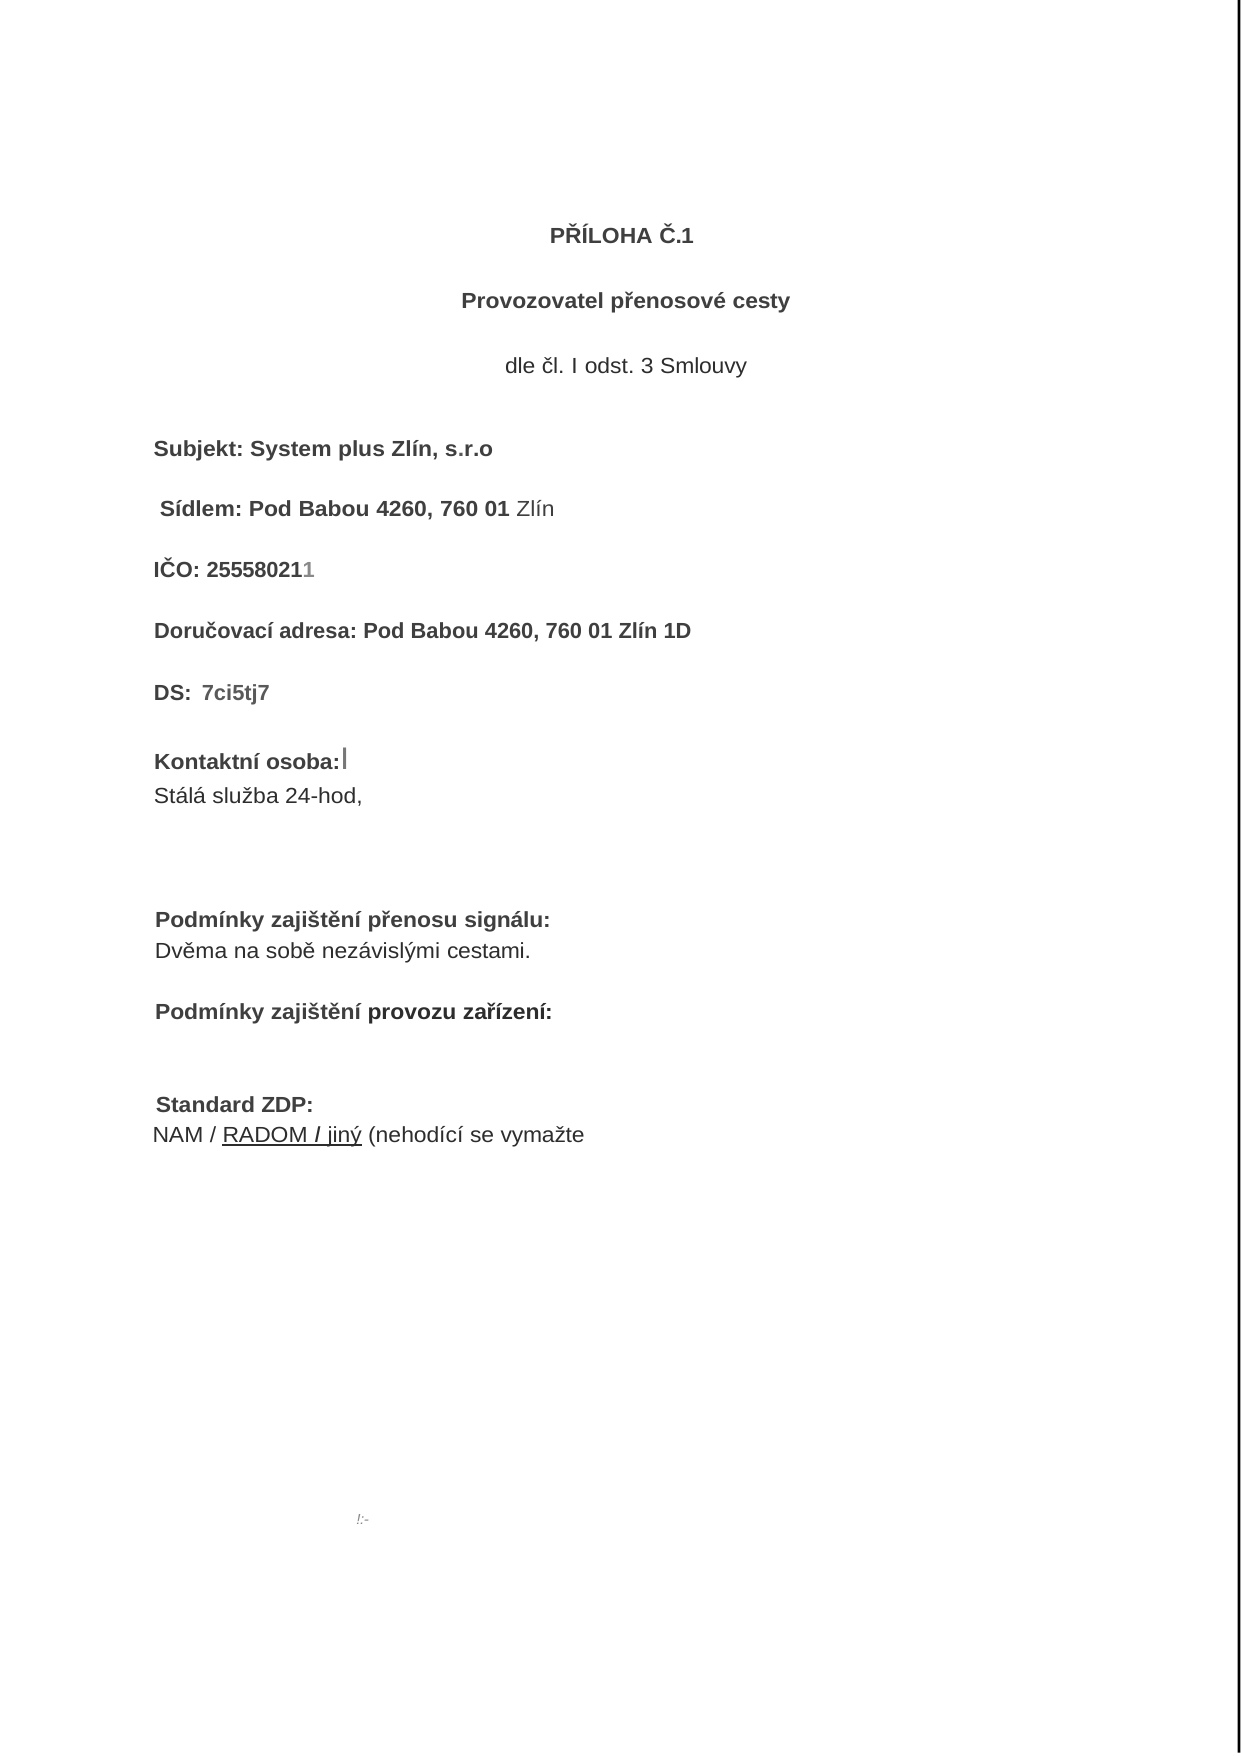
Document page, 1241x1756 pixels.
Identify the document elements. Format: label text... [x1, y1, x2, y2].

text Stálá služba 24-hod, [154, 784, 1137, 808]
text NAM / RADOM I jiný (nehodící se vymažte [152, 1121, 1137, 1148]
text Subjekt: System plus Zlín, s.r.o [153, 435, 612, 461]
text PŘÍLOHA Č.1 [132, 223, 1112, 248]
text Podmínky zajištění provozu zařízení: [155, 999, 1137, 1024]
text dle čl. I odst. 3 Smlouvy [140, 352, 1112, 378]
text Standard ZDP: [156, 1092, 1137, 1117]
text Podmínky zajištění přenosu signálu: [155, 907, 1137, 932]
text Doručovací adresa: Pod Babou 4260, 760 01 Zlín 1D DS: 7ci5tj7 [154, 589, 696, 713]
text IČO: 255580211 [153, 557, 1137, 582]
text Provozovatel přenosové cesty [135, 288, 1116, 313]
text Kontaktní osoba:I [154, 720, 696, 782]
text Sídlem: Pod Babou 4260, 760 01 Zlín [153, 496, 612, 521]
text Dvěma na sobě nezávislými cestami. [154, 937, 1137, 963]
text !:- [356, 1511, 1137, 1527]
